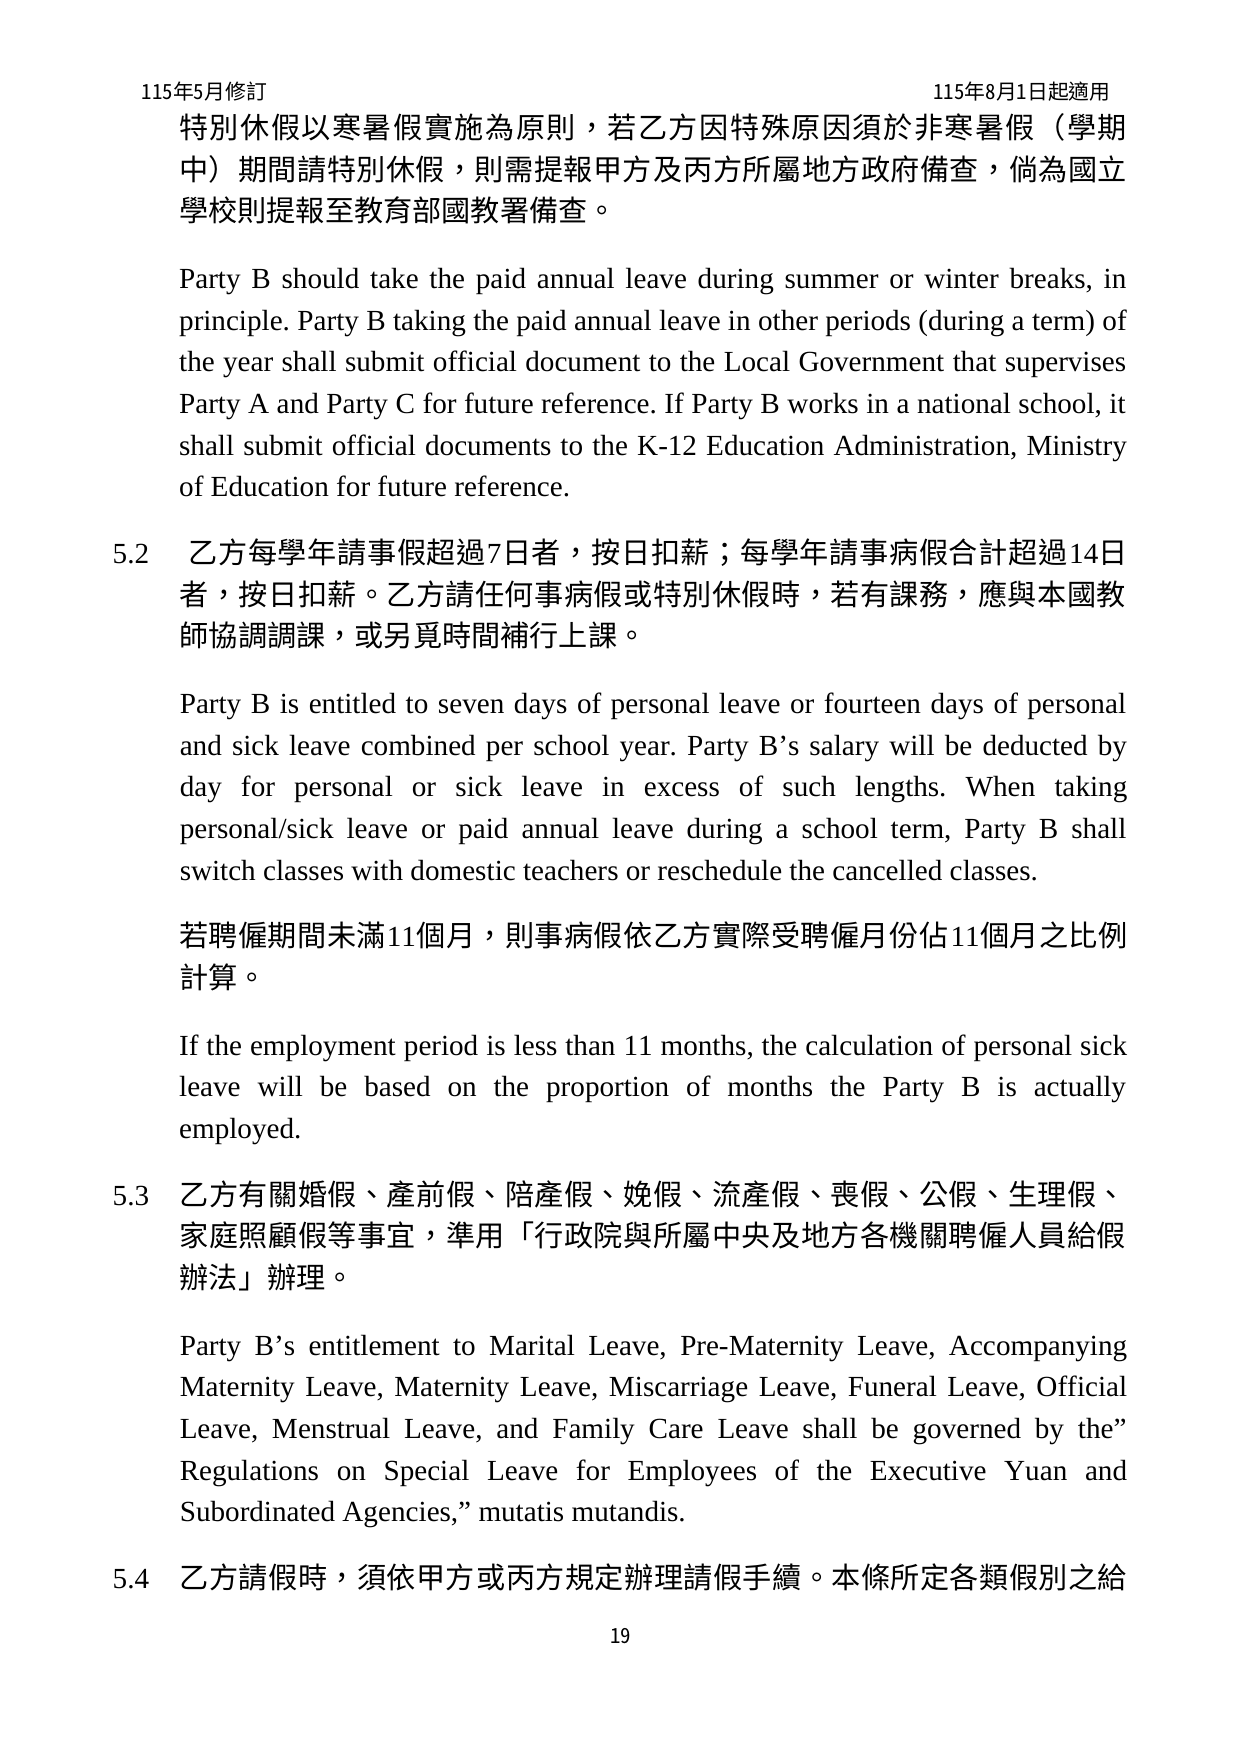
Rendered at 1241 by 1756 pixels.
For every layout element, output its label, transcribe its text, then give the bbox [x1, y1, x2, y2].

text 若聘僱期間未滿11個月，則事病假依乙方實際受聘僱月份佔11個月之比例計算。 [179, 913, 1128, 997]
text 5.2 乙方每學年請事假超過7日者，按日扣薪；每學年請事病假合計超過14日者，按日扣薪。乙方請任何事病假或特別休假時，若有課務，應與本國教師協調調課，或另覓時間補行上課。 [112, 530, 1128, 655]
text Party B is entitled to seven days of personal leave or fourteen days of personal and sick leave combined per school year. Party B’s salary will be deducted by day for personal or sick leave in excess of such lengths. When taking personal/sick leave or paid annual leave during a school term, Party B shall switch classes with domestic teachers or reschedule the cancelled classes. [112, 680, 1128, 888]
text Party B should take the paid annual leave during summer or winter breaks, in principle. Party B taking the paid annual leave in other periods (during a term) of the year shall submit official document to the Local Government that supervises Party A and Party C for future reference. If Party B works in a national school, it shall submit official documents to the K-12 Education Administration, Ministry of Education for future reference. [179, 255, 1128, 505]
text 5.4 乙方請假時，須依甲方或丙方規定辦理請假手續。本條所定各類假別之給 [112, 1555, 1128, 1597]
text If the employment period is less than 11 months, the calculation of personal sick leave will be based on the proportion of months the Party B is actually employed. [179, 1022, 1128, 1147]
text Party B’s entitlement to Marital Leave, Pre-Maternity Leave, Accompanying Maternity Leave, Maternity Leave, Miscarriage Leave, Funeral Leave, Official Leave, Menstrual Leave, and Family Care Leave shall be governed by the” Regulations on Special Leave for Employees of the Executive Yuan and Subordinated Agencies,” mutatis mutandis. [112, 1322, 1128, 1530]
text 5.3 乙方有關婚假、產前假、陪產假、娩假、流產假、喪假、公假、生理假、家庭照顧假等事宜，準用「行政院與所屬中央及地方各機關聘僱人員給假辦法」辦理。 [112, 1172, 1128, 1297]
text 特別休假以寒暑假實施為原則，若乙方因特殊原因須於非寒暑假（學期中）期間請特別休假，則需提報甲方及丙方所屬地方政府備查，倘為國立學校則提報至教育部國教署備查。 [179, 105, 1128, 230]
